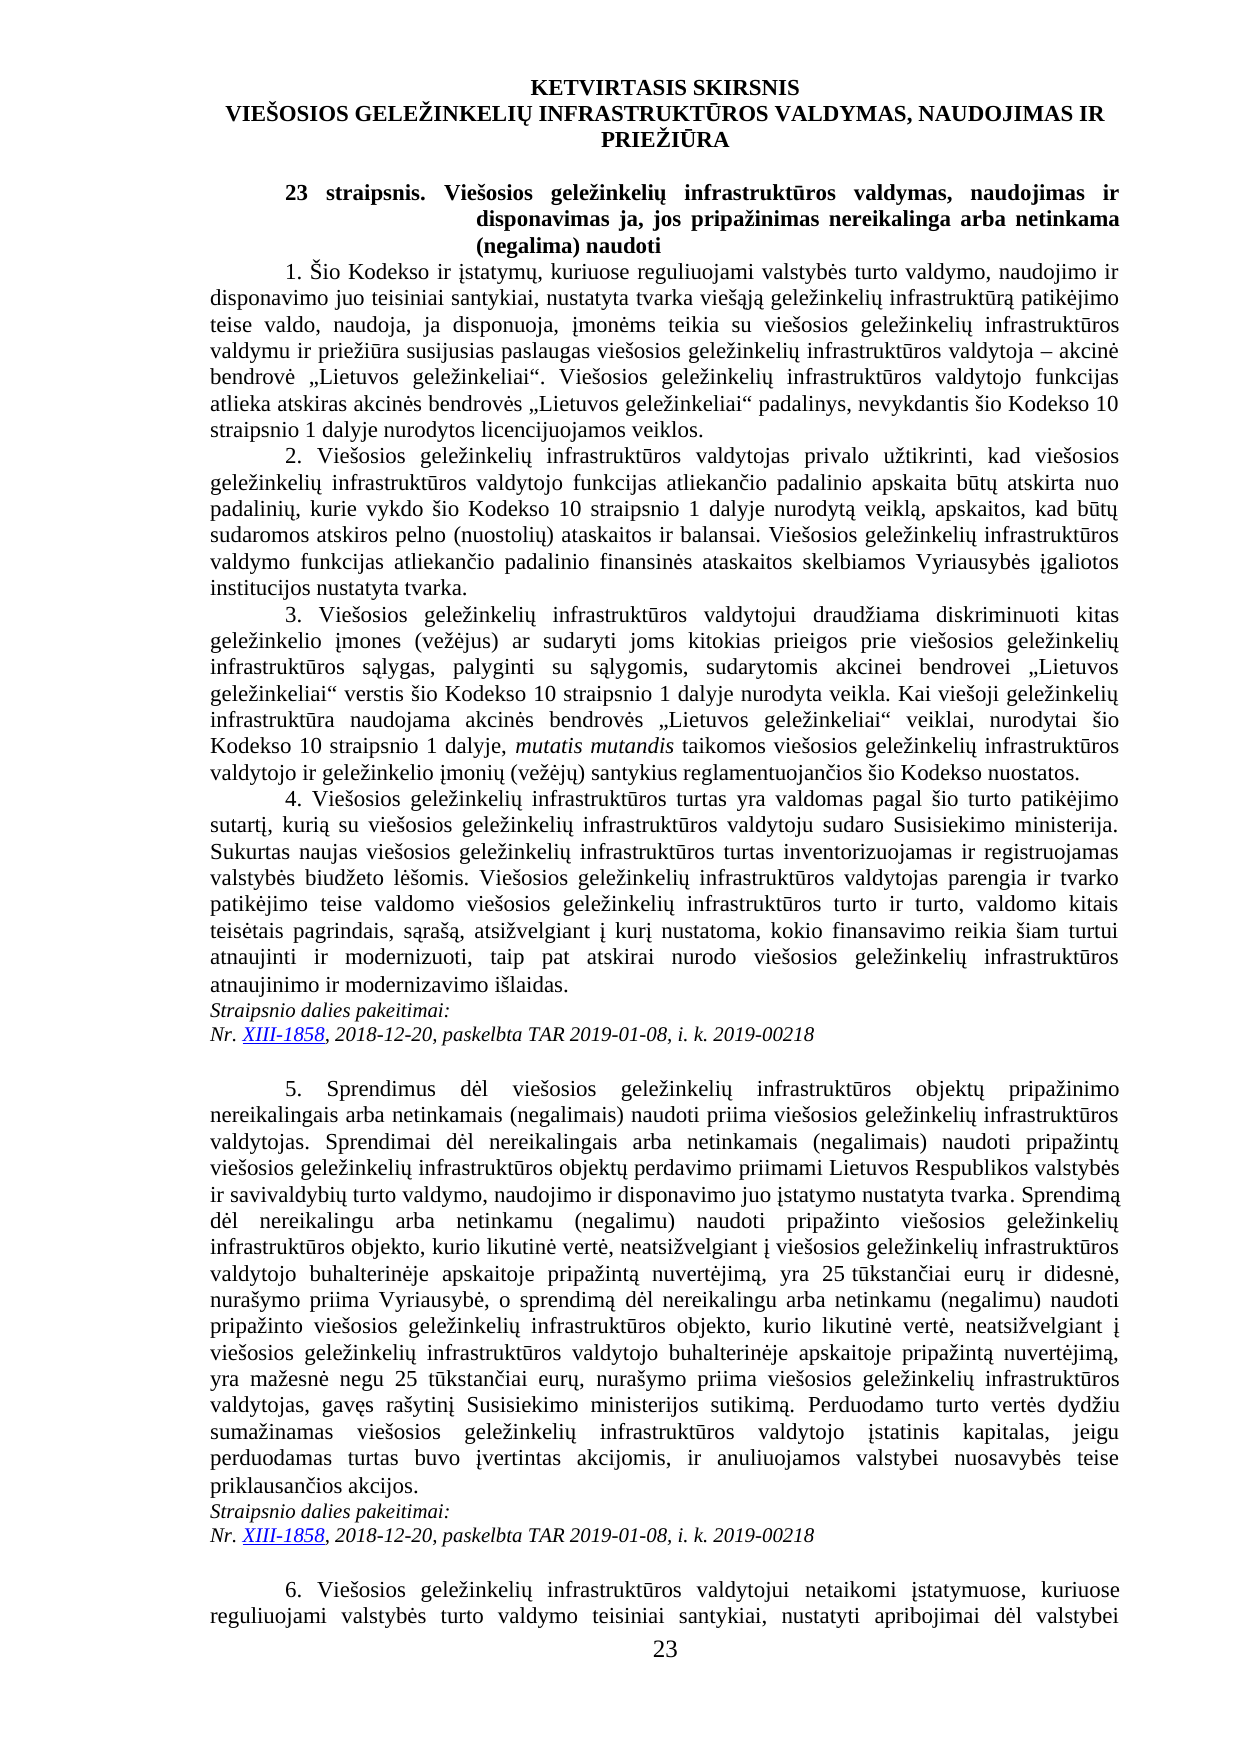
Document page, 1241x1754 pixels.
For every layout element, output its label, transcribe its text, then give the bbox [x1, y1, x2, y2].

text Straipsnio dalies pakeitimai: [210, 1499, 1120, 1523]
text Nr. XIII-1858, 2018-12-20, paskelbta TAR 2019-01-08, i. k. 2019-00218 [210, 1523, 1120, 1547]
text Straipsnio dalies pakeitimai: [210, 998, 1120, 1022]
text 6. Viešosios geležinkelių infrastruktūros valdytojui netaikomi įstatymuose, kuriuose reguliuojami valstybės turto valdymo teisiniai santykiai, nustatyti apribojimai dėl valstybei [210, 1576, 1120, 1629]
text 3. Viešosios geležinkelių infrastruktūros valdytojui draudžiama diskriminuoti kitas geležinkelio įmones (vežėjus) ar sudaryti joms kitokias prieigos prie viešosios geležinkelių infrastruktūros sąlygas, palyginti su sąlygomis, sudarytomis akcinei bendrovei „Lietuvos geležinkeliai“ verstis šio Kodekso 10 straipsnio 1 dalyje nurodyta veikla. Kai viešoji geležinkelių infrastruktūra naudojama akcinės bendrovės „Lietuvos geležinkeliai“ veiklai, nurodytai šio Kodekso 10 straipsnio 1 dalyje, mutatis mutandis taikomos viešosios geležinkelių infrastruktūros valdytojo ir geležinkelio įmonių (vežėjų) santykius reglamentuojančios šio Kodekso nuostatos. [210, 601, 1120, 785]
text VIEŠOSIOS GELEŽINKELIŲ INFRASTRUKTŪROS VALDYMAS, NAUDOJIMAS IR PRIEŽIŪRA [210, 100, 1120, 153]
text KETVIRTASIS SKIRSNIS [210, 73, 1120, 100]
text 4. Viešosios geležinkelių infrastruktūros turtas yra valdomas pagal šio turto patikėjimo sutartį, kurią su viešosios geležinkelių infrastruktūros valdytoju sudaro Susisiekimo ministerija. Sukurtas naujas viešosios geležinkelių infrastruktūros turtas inventorizuojamas ir registruojamas valstybės biudžeto lėšomis. Viešosios geležinkelių infrastruktūros valdytojas parengia ir tvarko patikėjimo teise valdomo viešosios geležinkelių infrastruktūros turto ir turto, valdomo kitais teisėtais pagrindais, sąrašą, atsižvelgiant į kurį nustatoma, kokio finansavimo reikia šiam turtui atnaujinti ir modernizuoti, taip pat atskirai nurodo viešosios geležinkelių infrastruktūros atnaujinimo ir modernizavimo išlaidas. [210, 785, 1120, 998]
text 1. Šio Kodekso ir įstatymų, kuriuose reguliuojami valstybės turto valdymo, naudojimo ir disponavimo juo teisiniai santykiai, nustatyta tvarka viešąją geležinkelių infrastruktūrą patikėjimo teise valdo, naudoja, ja disponuoja, įmonėms teikia su viešosios geležinkelių infrastruktūros valdymu ir priežiūra susijusias paslaugas viešosios geležinkelių infrastruktūros valdytoja – akcinė bendrovė „Lietuvos geležinkeliai“. Viešosios geležinkelių infrastruktūros valdytojo funkcijas atlieka atskiras akcinės bendrovės „Lietuvos geležinkeliai“ padalinys, nevykdantis šio Kodekso 10 straipsnio 1 dalyje nurodytos licencijuojamos veiklos. [210, 258, 1120, 442]
text 23 straipsnis. Viešosios geležinkelių infrastruktūros valdymas, naudojimas ir disponavimas ja, jos pripažinimas nereikalinga arba netinkama (negalima) naudoti [285, 179, 1120, 258]
text 2. Viešosios geležinkelių infrastruktūros valdytojas privalo užtikrinti, kad viešosios geležinkelių infrastruktūros valdytojo funkcijas atliekančio padalinio apskaita būtų atskirta nuo padalinių, kurie vykdo šio Kodekso 10 straipsnio 1 dalyje nurodytą veiklą, apskaitos, kad būtų sudaromos atskiros pelno (nuostolių) ataskaitos ir balansai. Viešosios geležinkelių infrastruktūros valdymo funkcijas atliekančio padalinio finansinės ataskaitos skelbiamos Vyriausybės įgaliotos institucijos nustatyta tvarka. [210, 442, 1120, 601]
text Nr. XIII-1858, 2018-12-20, paskelbta TAR 2019-01-08, i. k. 2019-00218 [210, 1022, 1120, 1046]
text 5. Sprendimus dėl viešosios geležinkelių infrastruktūros objektų pripažinimo nereikalingais arba netinkamais (negalimais) naudoti priima viešosios geležinkelių infrastruktūros valdytojas. Sprendimai dėl nereikalingais arba netinkamais (negalimais) naudoti pripažintų viešosios geležinkelių infrastruktūros objektų perdavimo priimami Lietuvos Respublikos valstybės ir savivaldybių turto valdymo, naudojimo ir disponavimo juo įstatymo nustatyta tvarka. Sprendimą dėl nereikalingu arba netinkamu (negalimu) naudoti pripažinto viešosios geležinkelių infrastruktūros objekto, kurio likutinė vertė, neatsižvelgiant į viešosios geležinkelių infrastruktūros valdytojo buhalterinėje apskaitoje pripažintą nuvertėjimą, yra 25 tūkstančiai eurų ir didesnė, nurašymo priima Vyriausybė, o sprendimą dėl nereikalingu arba netinkamu (negalimu) naudoti pripažinto viešosios geležinkelių infrastruktūros objekto, kurio likutinė vertė, neatsižvelgiant į viešosios geležinkelių infrastruktūros valdytojo buhalterinėje apskaitoje pripažintą nuvertėjimą, yra mažesnė negu 25 tūkstančiai eurų, nurašymo priima viešosios geležinkelių infrastruktūros valdytojas, gavęs rašytinį Susisiekimo ministerijos sutikimą. Perduodamo turto vertės dydžiu sumažinamas viešosios geležinkelių infrastruktūros valdytojo įstatinis kapitalas, jeigu perduodamas turtas buvo įvertintas akcijomis, ir anuliuojamos valstybei nuosavybės teise priklausančios akcijos. [210, 1075, 1120, 1499]
